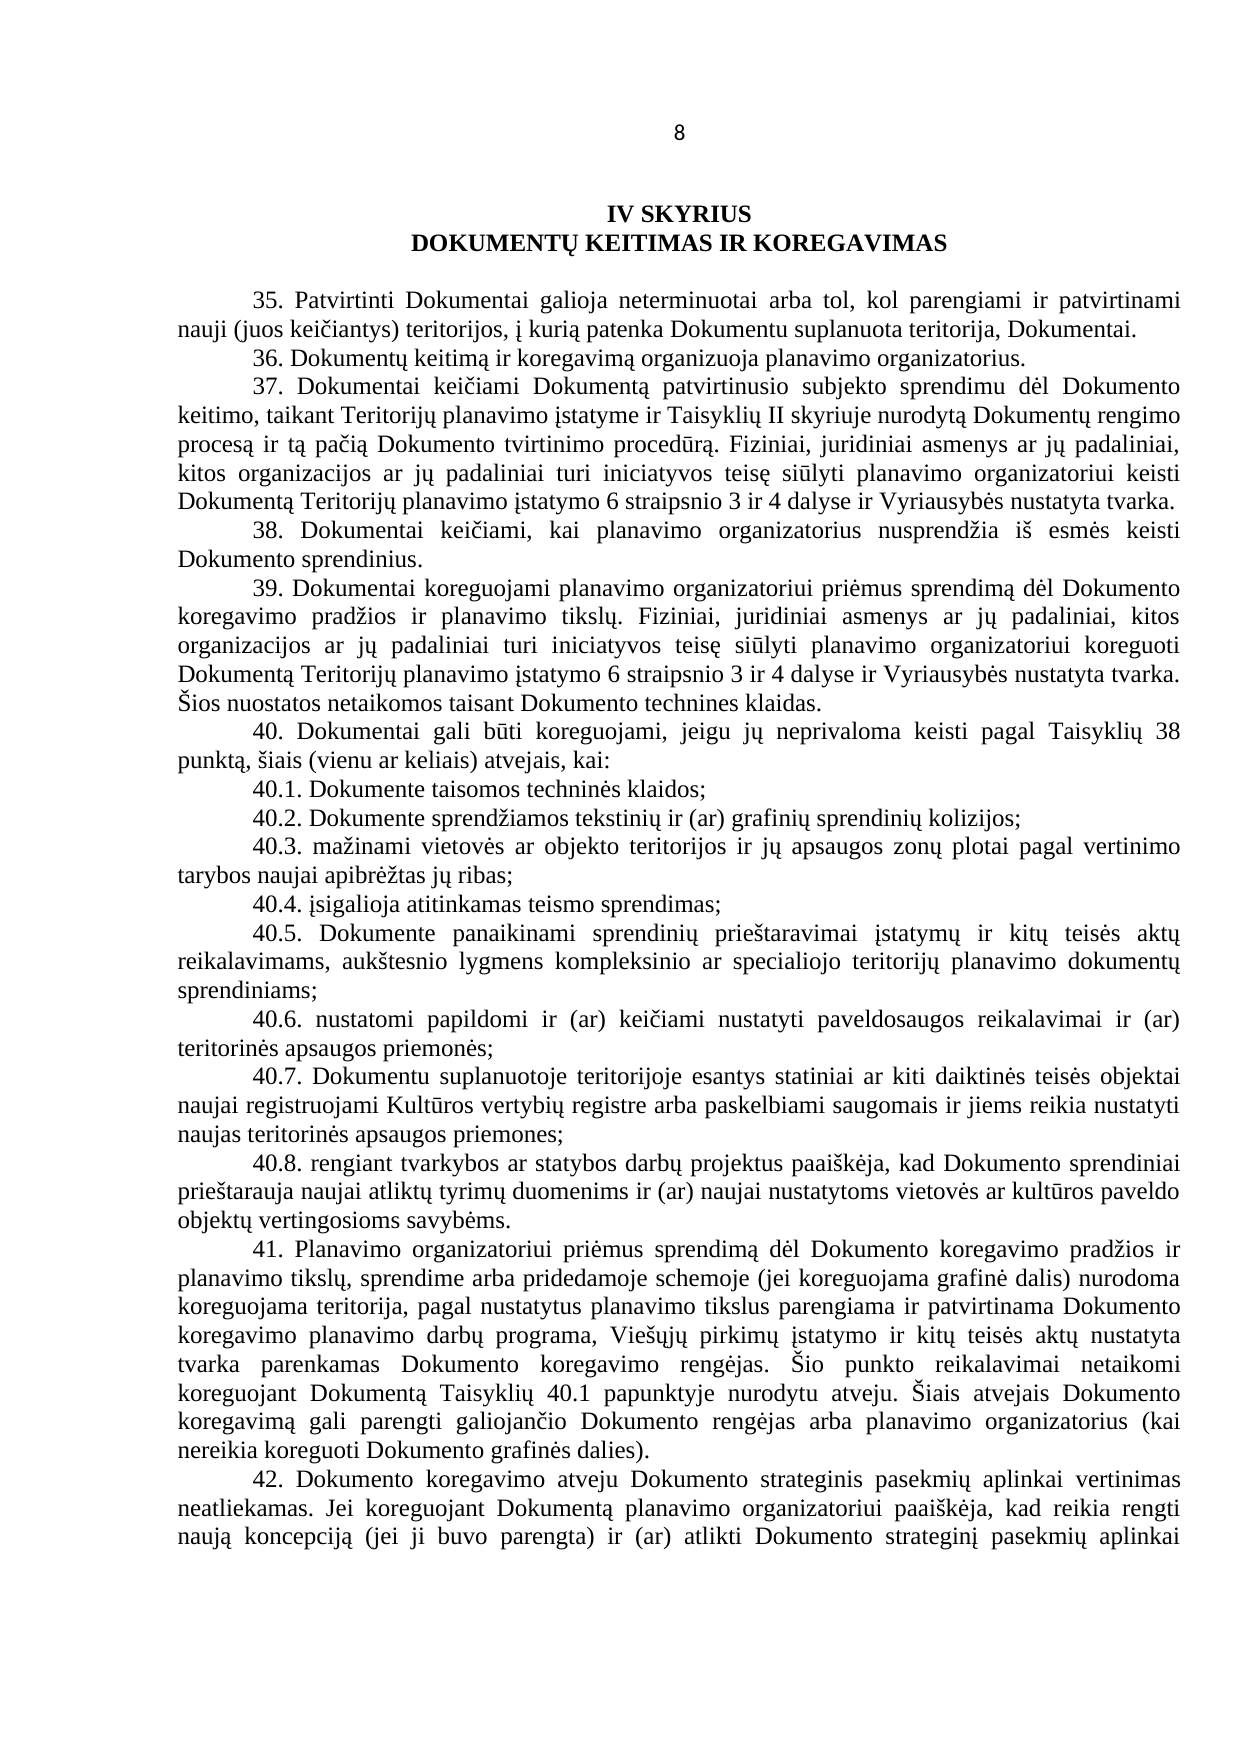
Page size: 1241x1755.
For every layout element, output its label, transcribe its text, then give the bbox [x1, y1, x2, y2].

text 39. Dokumentai koreguojami planavimo organizatoriui priėmus sprendimą dėl Dokumento koregavimo pradžios ir planavimo tikslų. Fiziniai, juridiniai asmenys ar jų padaliniai, kitos organizacijos ar jų padaliniai turi iniciatyvos teisę siūlyti planavimo organizatoriui koreguoti Dokumentą Teritorijų planavimo įstatymo 6 straipsnio 3 ir 4 dalyse ir Vyriausybės nustatyta tvarka. Šios nuostatos netaikomos taisant Dokumento technines klaidas. [177, 573, 1181, 716]
text 40. Dokumentai gali būti koreguojami, jeigu jų neprivaloma keisti pagal Taisyklių 38 punktą, šiais (vienu ar keliais) atvejais, kai: [177, 716, 1181, 774]
text 36. Dokumentų keitimą ir koregavimą organizuoja planavimo organizatorius. [177, 343, 1181, 371]
text 40.3. mažinami vietovės ar objekto teritorijos ir jų apsaugos zonų plotai pagal vertinimo tarybos naujai apibrėžtas jų ribas; [177, 831, 1181, 889]
text 40.6. nustatomi papildomi ir (ar) keičiami nustatyti paveldosaugos reikalavimai ir (ar) teritorinės apsaugos priemonės; [177, 1004, 1181, 1061]
text 40.7. Dokumentu suplanuotoje teritorijoje esantys statiniai ar kiti daiktinės teisės objektai naujai registruojami Kultūros vertybių registre arba paskelbiami saugomais ir jiems reikia nustatyti naujas teritorinės apsaugos priemones; [177, 1061, 1181, 1148]
text 38. Dokumentai keičiami, kai planavimo organizatorius nusprendžia iš esmės keisti Dokumento sprendinius. [177, 515, 1181, 573]
text 40.5. Dokumente panaikinami sprendinių prieštaravimai įstatymų ir kitų teisės aktų reikalavimams, aukštesnio lygmens kompleksinio ar specialiojo teritorijų planavimo dokumentų sprendiniams; [177, 918, 1181, 1004]
text 41. Planavimo organizatoriui priėmus sprendimą dėl Dokumento koregavimo pradžios ir planavimo tikslų, sprendime arba pridedamoje schemoje (jei koreguojama grafinė dalis) nurodoma koreguojama teritorija, pagal nustatytus planavimo tikslus parengiama ir patvirtinama Dokumento koregavimo planavimo darbų programa, Viešųjų pirkimų įstatymo ir kitų teisės aktų nustatyta tvarka parenkamas Dokumento koregavimo rengėjas. Šio punkto reikalavimai netaikomi koreguojant Dokumentą Taisyklių 40.1 papunktyje nurodytu atveju. Šiais atvejais Dokumento koregavimą gali parengti galiojančio Dokumento rengėjas arba planavimo organizatorius (kai nereikia koreguoti Dokumento grafinės dalies). [177, 1234, 1181, 1464]
text DOKUMENTŲ KEITIMAS IR KOREGAVIMAS [177, 228, 1181, 256]
text IV SKYRIUS [177, 199, 1181, 228]
text 40.1. Dokumente taisomos techninės klaidos; [177, 774, 1181, 803]
text 40.2. Dokumente sprendžiamos tekstinių ir (ar) grafinių sprendinių kolizijos; [177, 803, 1181, 831]
text 40.8. rengiant tvarkybos ar statybos darbų projektus paaiškėja, kad Dokumento sprendiniai prieštarauja naujai atliktų tyrimų duomenims ir (ar) naujai nustatytoms vietovės ar kultūros paveldo objektų vertingosioms savybėms. [177, 1148, 1181, 1234]
text 40.4. įsigalioja atitinkamas teismo sprendimas; [177, 889, 1181, 918]
text 37. Dokumentai keičiami Dokumentą patvirtinusio subjekto sprendimu dėl Dokumento keitimo, taikant Teritorijų planavimo įstatyme ir Taisyklių II skyriuje nurodytą Dokumentų rengimo procesą ir tą pačią Dokumento tvirtinimo procedūrą. Fiziniai, juridiniai asmenys ar jų padaliniai, kitos organizacijos ar jų padaliniai turi iniciatyvos teisę siūlyti planavimo organizatoriui keisti Dokumentą Teritorijų planavimo įstatymo 6 straipsnio 3 ir 4 dalyse ir Vyriausybės nustatyta tvarka. [177, 371, 1181, 515]
text 42. Dokumento koregavimo atveju Dokumento strateginis pasekmių aplinkai vertinimas neatliekamas. Jei koreguojant Dokumentą planavimo organizatoriui paaiškėja, kad reikia rengti naują koncepciją (jei ji buvo parengta) ir (ar) atlikti Dokumento strateginį pasekmių aplinkai [177, 1464, 1181, 1550]
text 35. Patvirtinti Dokumentai galioja neterminuotai arba tol, kol parengiami ir patvirtinami nauji (juos keičiantys) teritorijos, į kurią patenka Dokumentu suplanuota teritorija, Dokumentai. [177, 285, 1181, 343]
